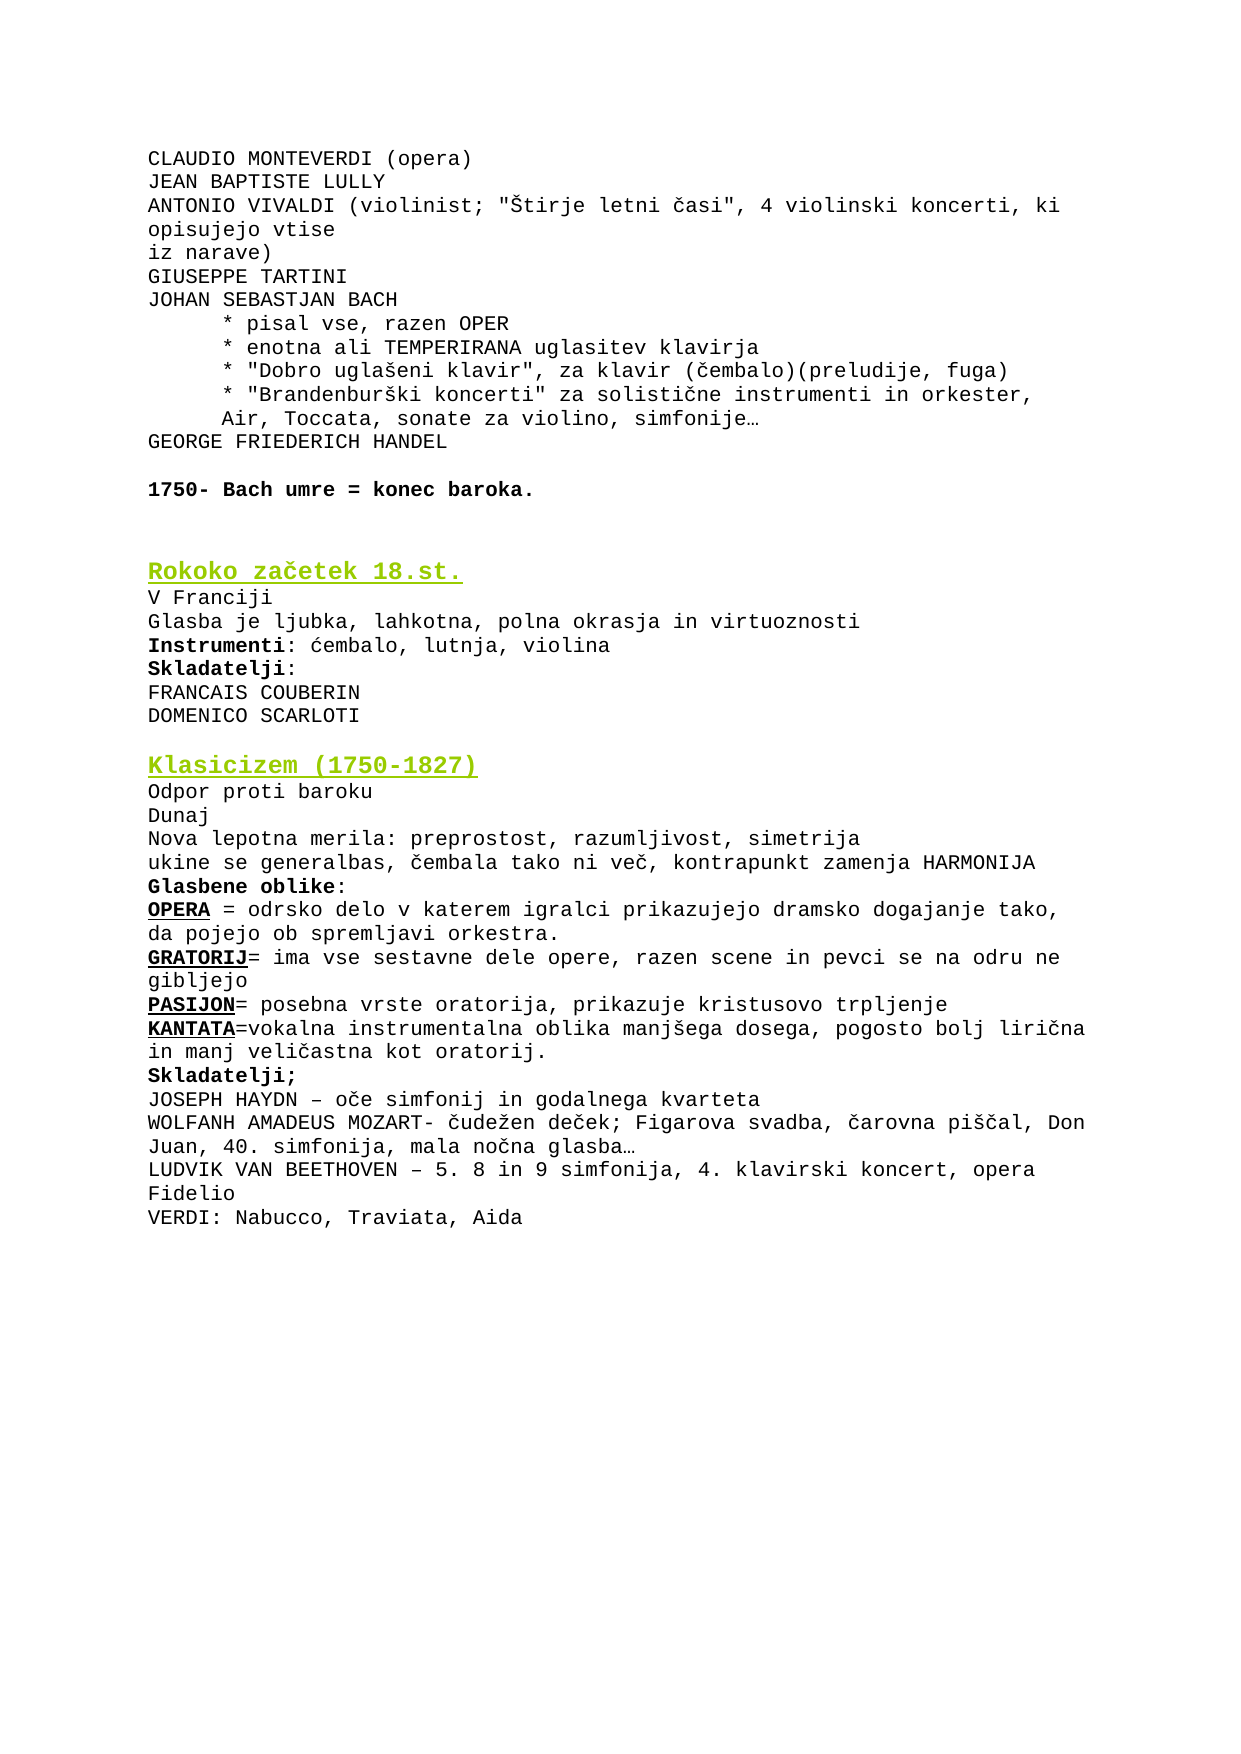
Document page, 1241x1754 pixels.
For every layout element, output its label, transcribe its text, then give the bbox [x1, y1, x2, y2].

text Instrumenti: ćembalo, lutnja, violina [148, 634, 1093, 658]
text Glasba je ljubka, lahkotna, polna okrasja in virtuoznosti [148, 611, 1093, 634]
text 1750- Bach umre = konec baroka. [148, 479, 1093, 502]
text GIUSEPPE TARTINI [148, 266, 1093, 289]
text PASIJON= posebna vrste oratorija, prikazuje kristusovo trpljenje [148, 994, 1093, 1018]
text Rokoko začetek 18.st. [148, 559, 1093, 587]
text * enotna ali TEMPERIRANA uglasitev klavirja [221, 337, 1093, 360]
text OPERA = odrsko delo v katerem igralci prikazujejo dramsko dogajanje tako, da pojejo ob spremljavi orkestra. [148, 899, 1093, 947]
text Skladatelji; [148, 1065, 1093, 1088]
text DOMENICO SCARLOTI [148, 706, 1093, 729]
text Dunaj [148, 805, 1093, 828]
text GRATORIJ= ima vse sestavne dele opere, razen scene in pevci se na odru ne gibljejo [148, 947, 1093, 994]
text iz narave) [148, 242, 1093, 266]
text WOLFANH AMADEUS MOZART- čudežen deček; Figarova svadba, čarovna piščal, Don Juan, 40. simfonija, mala nočna glasba… [148, 1112, 1093, 1159]
text Glasbene oblike: [148, 876, 1093, 899]
text * "Dobro uglašeni klavir", za klavir (čembalo)(preludije, fuga) [221, 360, 1093, 384]
text JOSEPH HAYDN – oče simfonij in godalnega kvarteta [148, 1088, 1093, 1112]
text * "Brandenburški koncerti" za solistične instrumenti in orkester, Air, Toccata, sonate za violino, simfonije… [221, 384, 1093, 431]
text VERDI: Nabucco, Traviata, Aida [148, 1207, 1093, 1230]
text KANTATA=vokalna instrumentalna oblika manjšega dosega, pogosto bolj lirična in manj veličastna kot oratorij. [148, 1018, 1093, 1065]
text V Franciji [148, 587, 1093, 611]
text ukine se generalbas, čembala tako ni več, kontrapunkt zamenja HARMONIJA [148, 852, 1093, 876]
text Nova lepotna merila: preprostost, razumljivost, simetrija [148, 828, 1093, 852]
text Klasicizem (1750-1827) [148, 753, 1093, 781]
text JEAN BAPTISTE LULLY [148, 171, 1093, 195]
text Skladatelji: [148, 658, 1093, 682]
text JOHAN SEBASTJAN BACH [148, 289, 1093, 313]
text ANTONIO VIVALDI (violinist; "Štirje letni časi", 4 violinski koncerti, ki opisujejo vtise [148, 195, 1093, 242]
text CLAUDIO MONTEVERDI (opera) [148, 148, 1093, 171]
text * pisal vse, razen OPER [221, 313, 1093, 337]
text Odpor proti baroku [148, 781, 1093, 805]
text LUDVIK VAN BEETHOVEN – 5. 8 in 9 simfonija, 4. klavirski koncert, opera Fidelio [148, 1159, 1093, 1207]
text GEORGE FRIEDERICH HANDEL [148, 431, 1093, 455]
text FRANCAIS COUBERIN [148, 682, 1093, 706]
